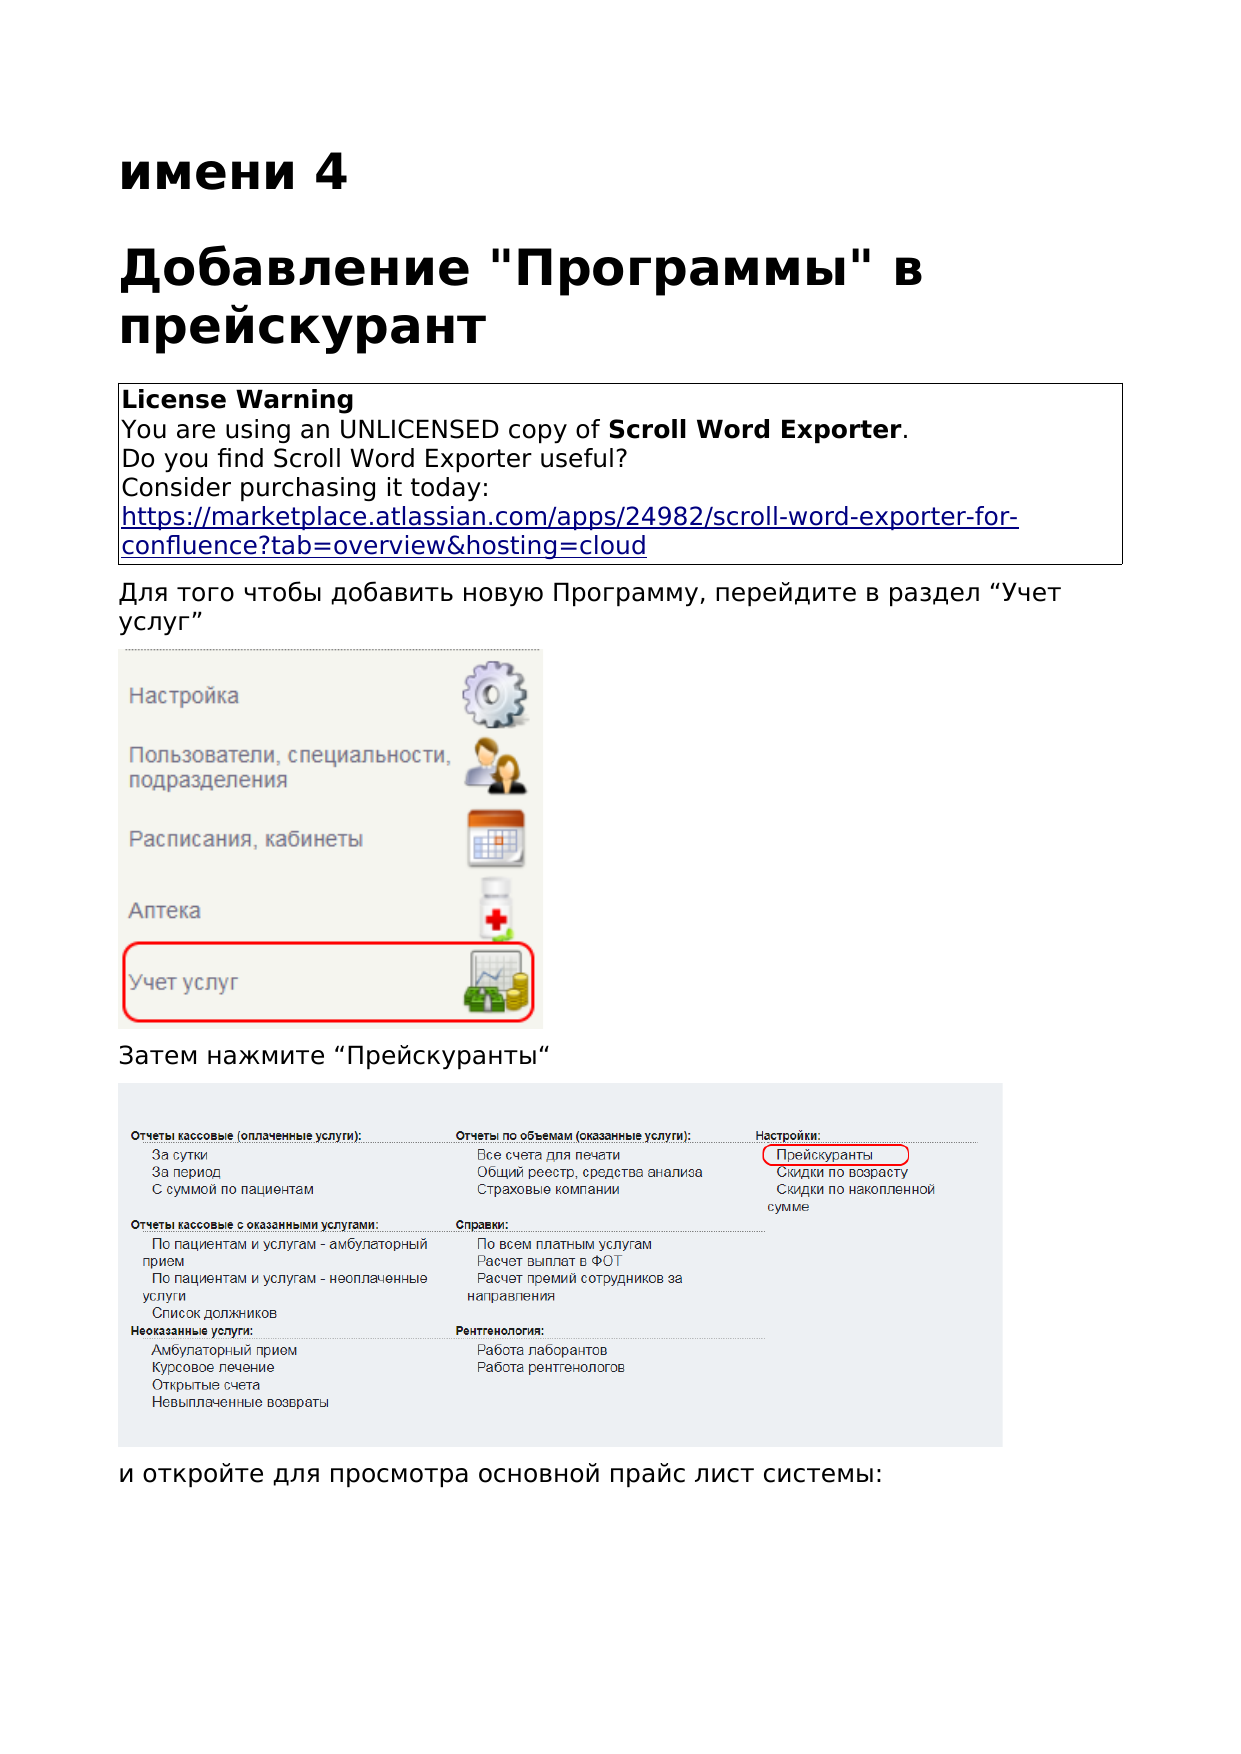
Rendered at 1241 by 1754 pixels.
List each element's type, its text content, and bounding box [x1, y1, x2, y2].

text Для того чтобы добавить новую Программу, перейдите в раздел “Учет услуг” [118, 578, 1122, 637]
picture [118, 1083, 1003, 1447]
table_header License Warning You are using an UNLICENSED copy of Scroll Word Exporter. Do you find Scroll Word Exporter useful? Consider purchasing it today: https://marketplace.atlassian.com/apps/24982/scroll-word-exporter-for-confluence?tab=overview&hosting=cloud [119, 384, 1122, 563]
text Затем нажмите “Прейскуранты“ [118, 1042, 1122, 1071]
subtitle имени 4 [118, 143, 1122, 201]
text и откройте для просмотра основной прайс лист системы: [118, 1459, 1122, 1488]
picture [118, 649, 544, 1029]
subtitle Добавление "Программы" в прейскурант [118, 239, 1122, 355]
